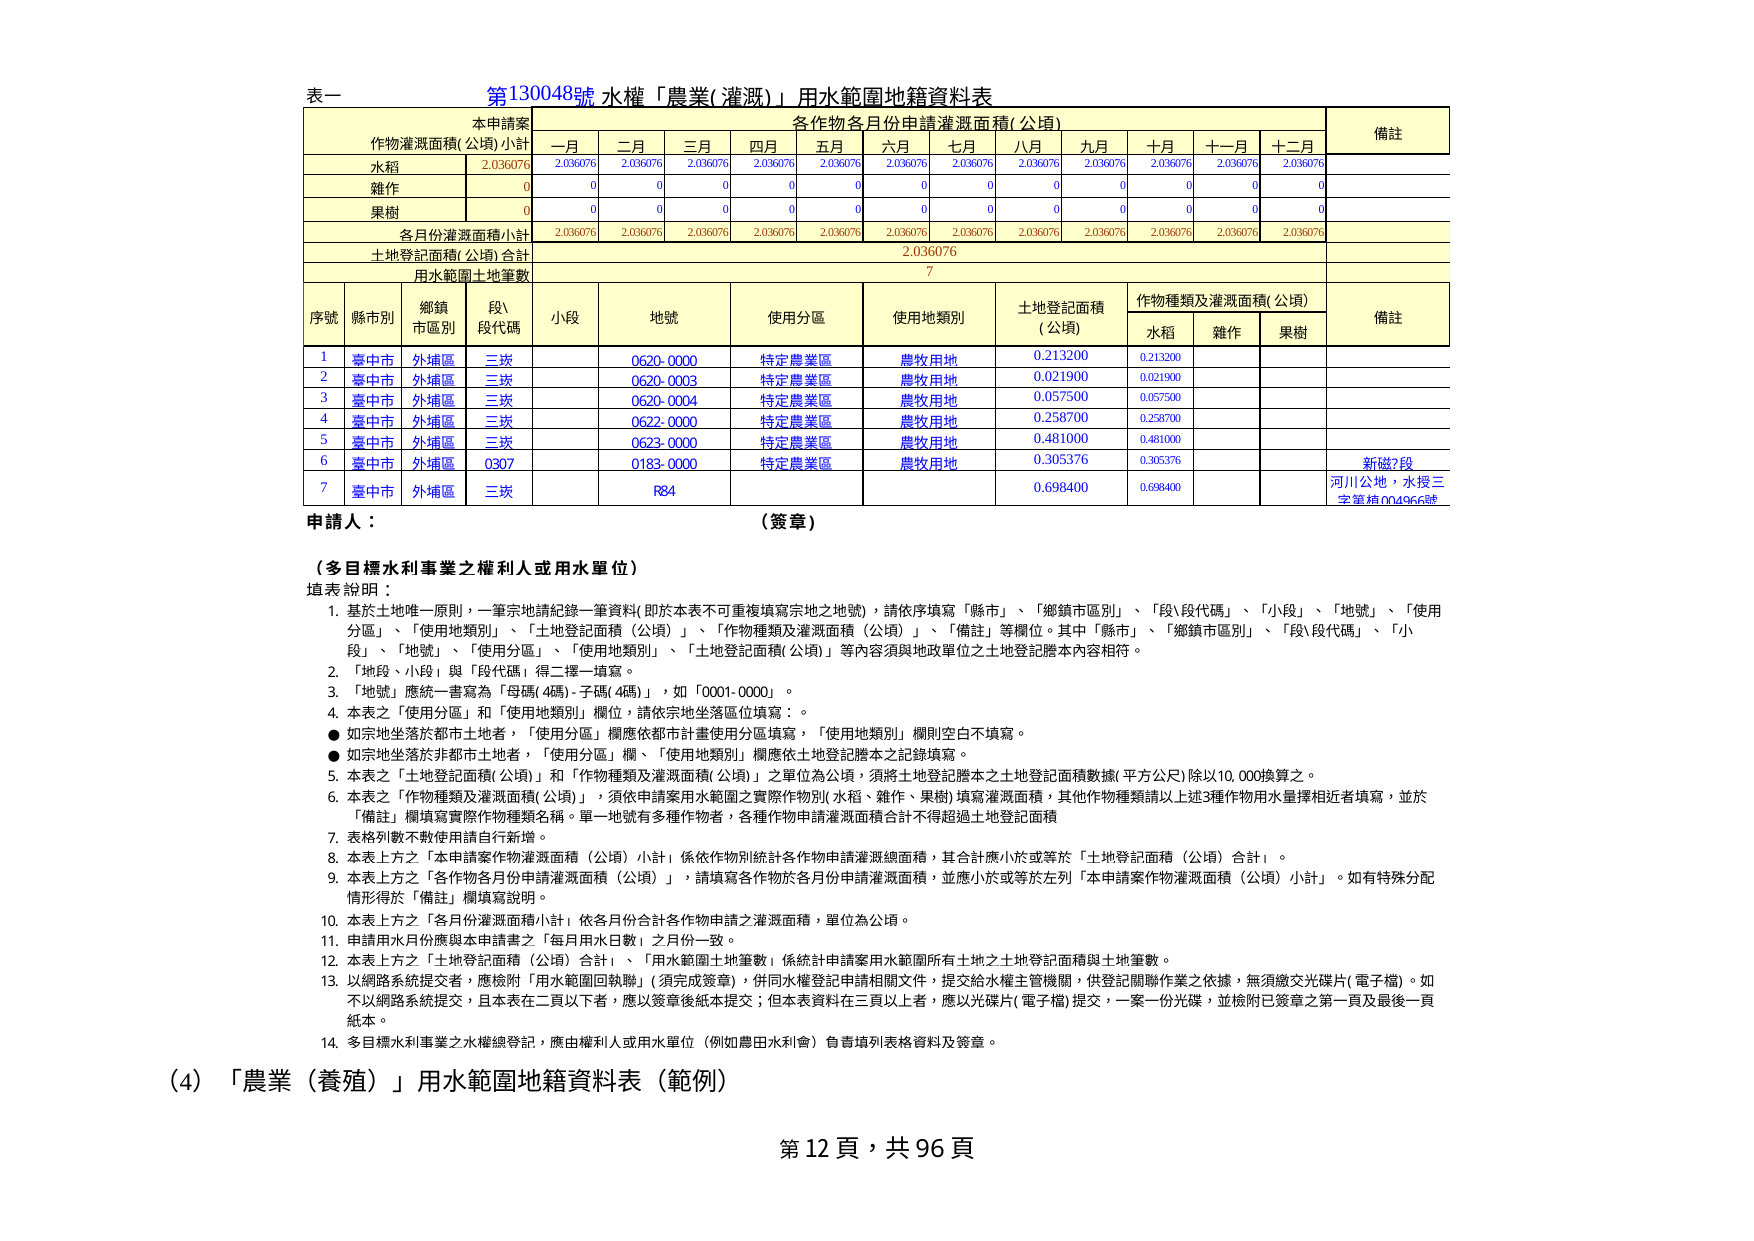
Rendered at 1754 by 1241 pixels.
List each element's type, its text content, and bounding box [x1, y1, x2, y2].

subtitle 「農業（養殖）」用水範圍地籍資料表（範例） [217, 1062, 1679, 1098]
